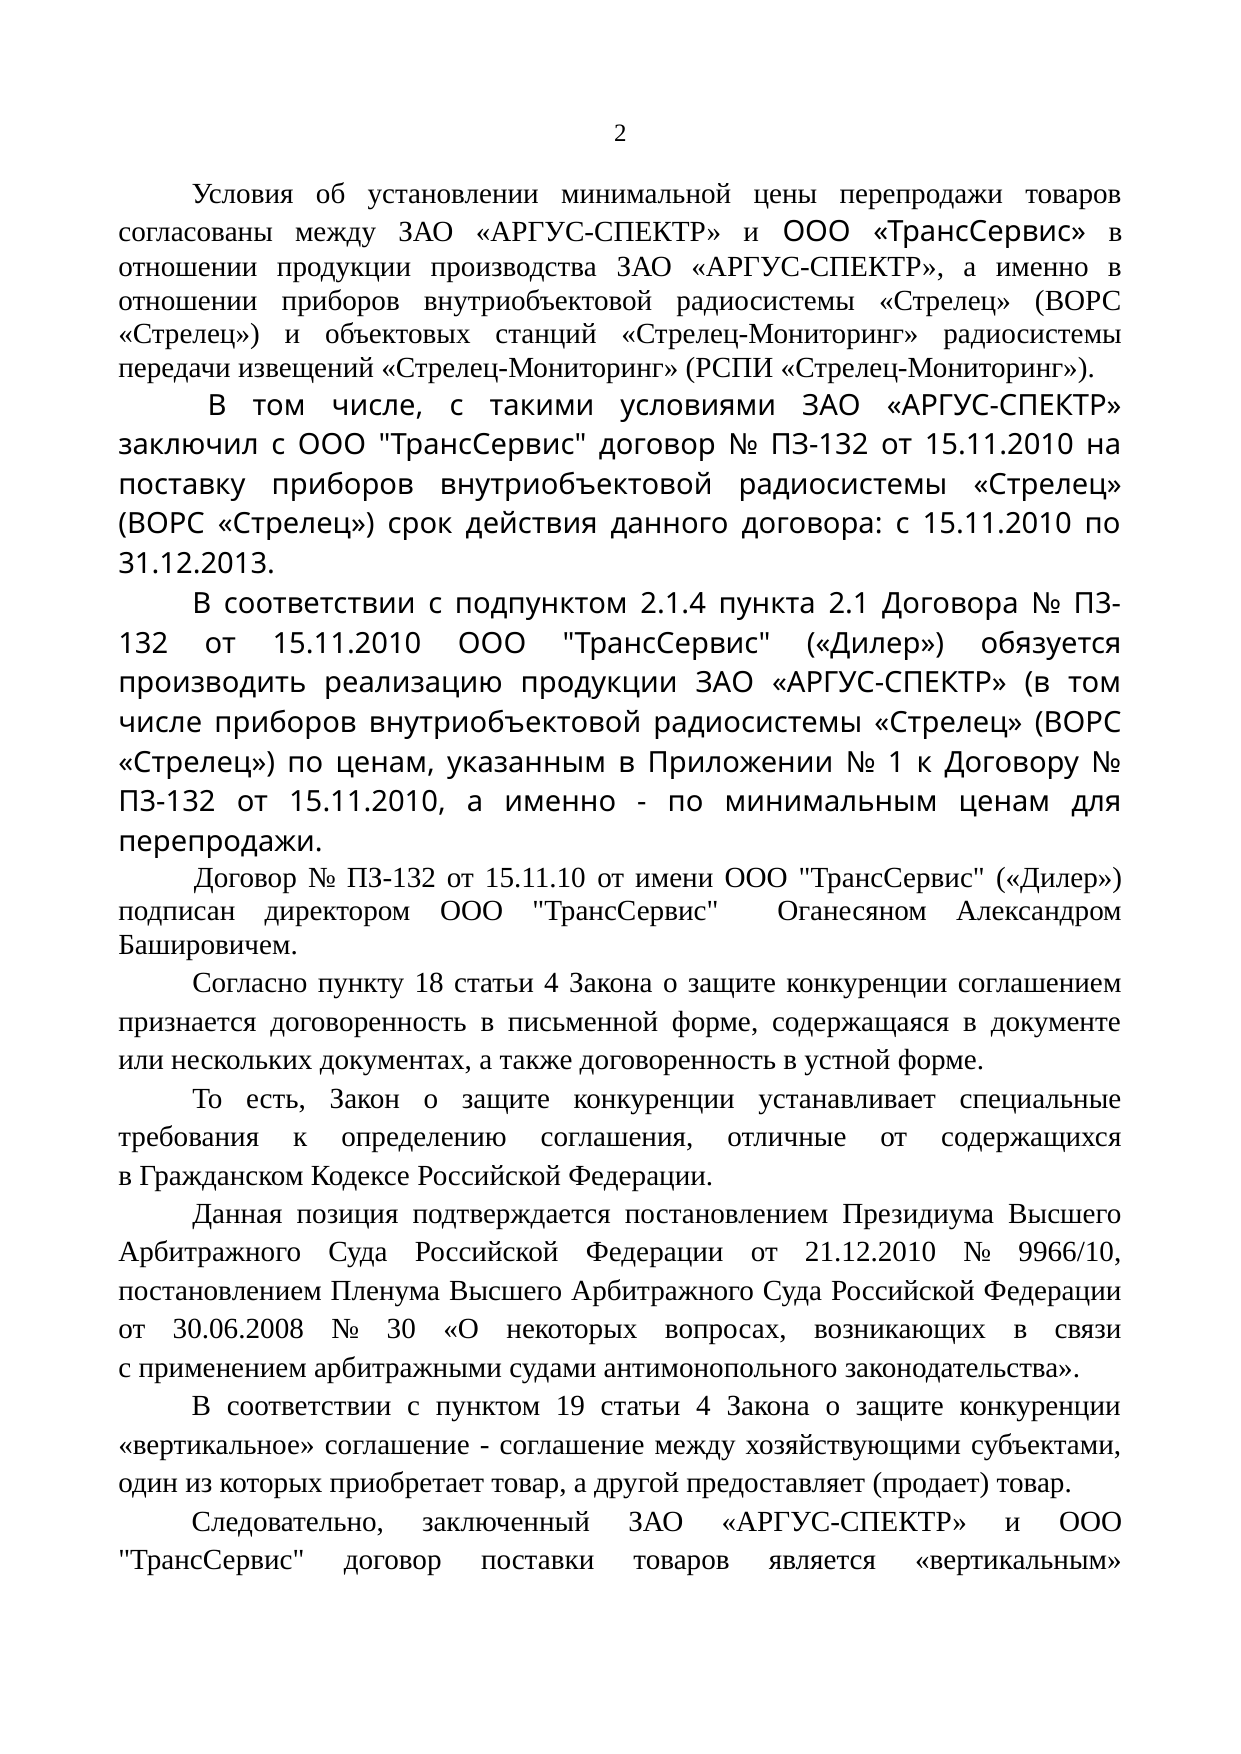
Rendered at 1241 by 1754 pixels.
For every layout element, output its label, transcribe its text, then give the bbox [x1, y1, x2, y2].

text То есть, Закон о защите конкуренции устанавливает специальные требования к определению соглашения, отличные от содержащихся в Гражданском Кодексе Российской Федерации. [118, 1076, 1122, 1191]
text Данная позиция подтверждается постановлением Президиума Высшего Арбитражного Суда Российской Федерации от 21.12.2010 № 9966/10, постановлением Пленума Высшего Арбитражного Суда Российской Федерации от 30.06.2008 № 30 «О некоторых вопросах, возникающих в связи с применением арбитражными судами антимонопольного законодательства». [118, 1191, 1122, 1383]
text В соответствии с подпунктом 2.1.4 пункта 2.1 Договора № П3-132 от 15.11.2010 ООО "ТрансСервис" («Дилер») обязуется производить реализацию продукции ЗАО «АРГУС-СПЕКТР» (в том числе приборов внутриобъектовой радиосистемы «Стрелец» (ВОРС «Стрелец») по ценам, указанным в Приложении № 1 к Договору № П3-132 от 15.11.2010, а именно - по минимальным ценам для перепродажи. [118, 582, 1122, 860]
text Условия об установлении минимальной цены перепродажи товаров согласованы между ЗАО «АРГУС-СПЕКТР» и ООО «ТрансСервис» в отношении продукции производства ЗАО «АРГУС-СПЕКТР», а именно в отношении приборов внутриобъектовой радиосистемы «Стрелец» (ВОРС «Стрелец») и объектовых станций «Стрелец-Мониторинг» радиосистемы передачи извещений «Стрелец-Мониторинг» (РСПИ «Стрелец-Мониторинг»). [118, 176, 1122, 384]
text Договор № ПЗ-132 от 15.11.10 от имени ООО "ТрансСервис" («Дилер») подписан директором ООО "ТрансСервис" Оганесяном Александром Башировичем. [118, 860, 1122, 961]
text В соответствии с пунктом 19 статьи 4 Закона о защите конкуренции «вертикальное» соглашение - соглашение между хозяйствующими субъектами, один из которых приобретает товар, а другой предоставляет (продает) товар. [118, 1383, 1122, 1499]
text Согласно пункту 18 статьи 4 Закона о защите конкуренции соглашением признается договоренность в письменной форме, содержащаяся в документе или нескольких документах, а также договоренность в устной форме. [118, 961, 1122, 1076]
text Следовательно, заключенный ЗАО «АРГУС-СПЕКТР» и ООО "ТрансСервис" договор поставки товаров является «вертикальным» [118, 1499, 1122, 1576]
text В том числе, с такими условиями ЗАО «АРГУС-СПЕКТР» заключил с ООО "ТрансСервис" договор № ПЗ-132 от 15.11.2010 на поставку приборов внутриобъектовой радиосистемы «Стрелец» (ВОРС «Стрелец») срок действия данного договора: с 15.11.2010 по 31.12.2013. [118, 384, 1122, 582]
